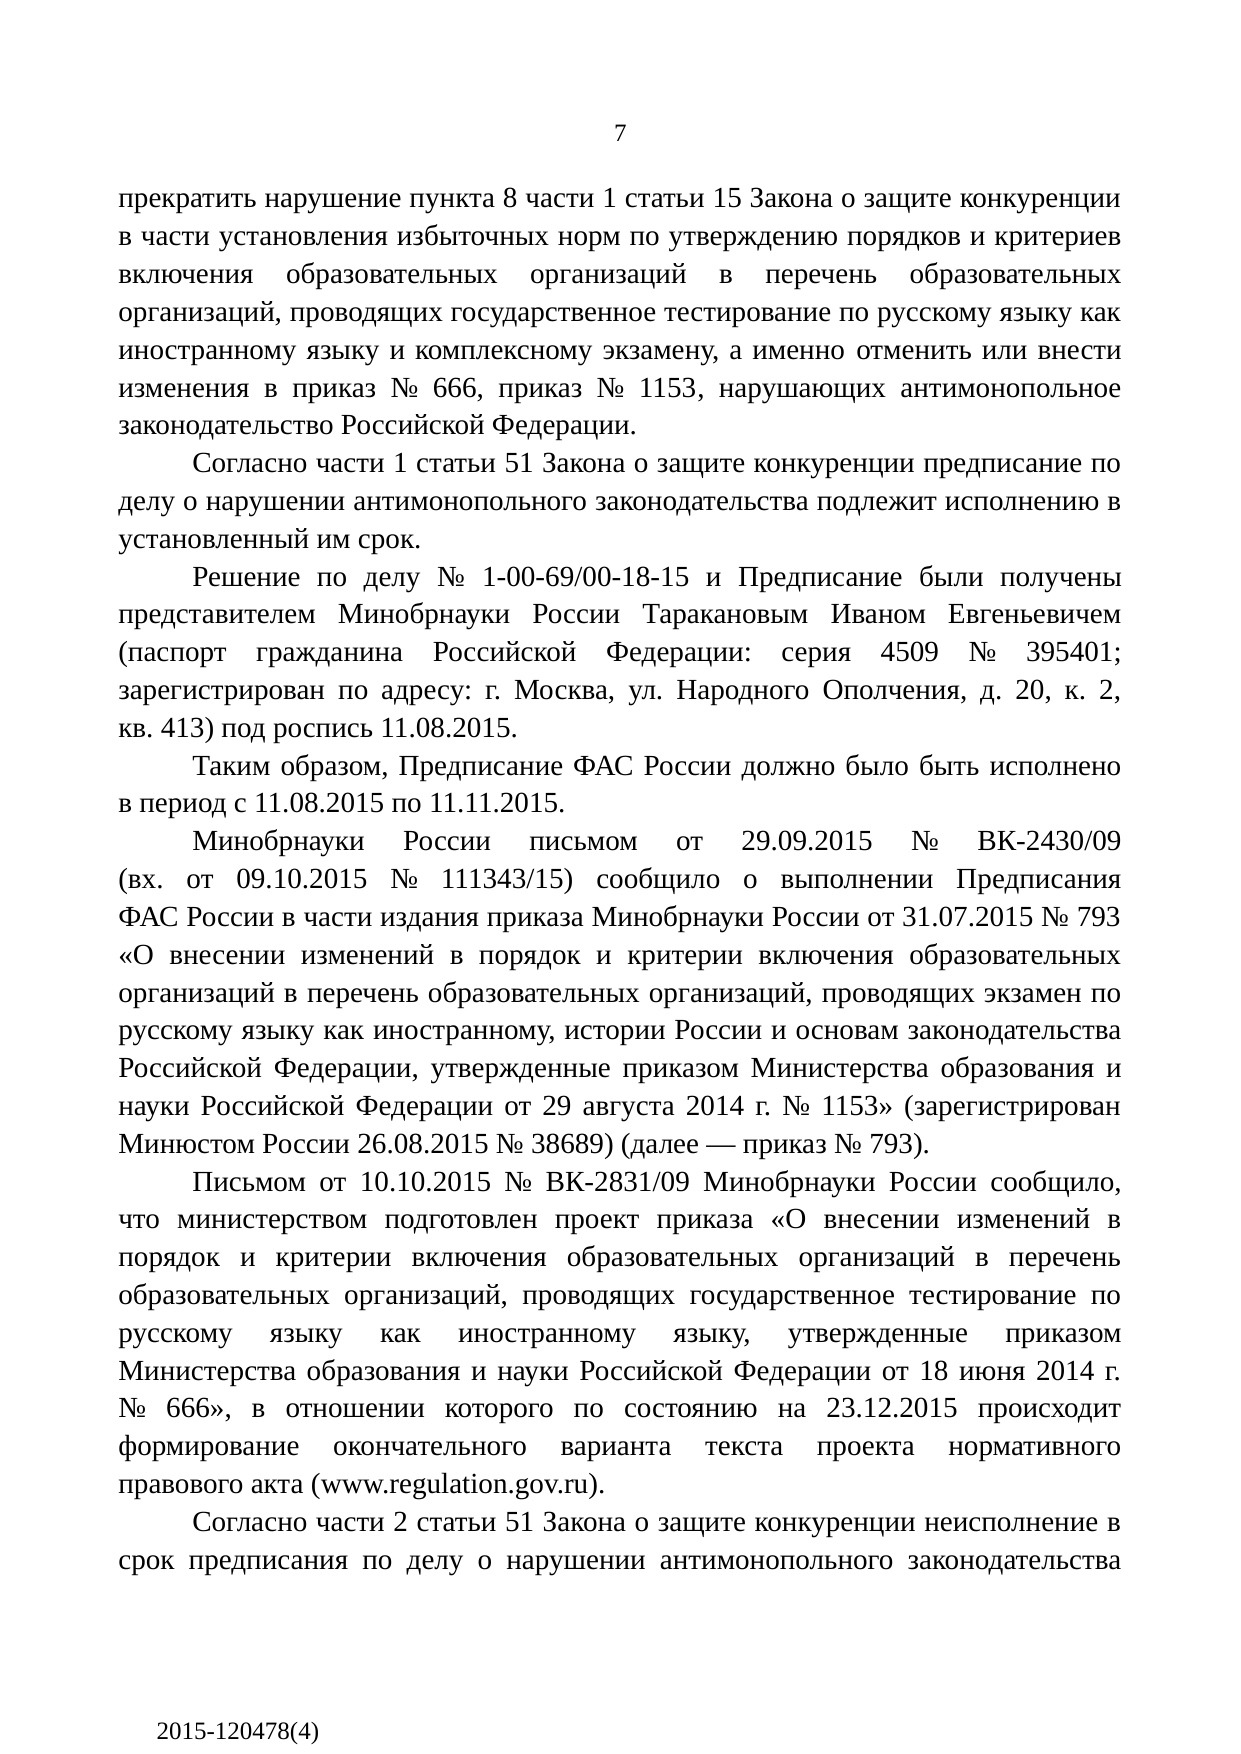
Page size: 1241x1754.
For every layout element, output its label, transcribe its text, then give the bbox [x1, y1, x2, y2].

text Минобрнауки России письмом от 29.09.2015 № ВК-2430/09 (вх. от 09.10.2015 № 111343/15) сообщило о выполнении Предписания ФАС России в части издания приказа Минобрнауки России от 31.07.2015 № 793 «О внесении изменений в порядок и критерии включения образовательных организаций в перечень образовательных организаций, проводящих экзамен по русскому языку как иностранному, истории России и основам законодательства Российской Федерации, утвержденные приказом Министерства образования и науки Российской Федерации от 29 августа 2014 г. № 1153» (зарегистрирован Минюстом России 26.08.2015 № 38689) (далее — приказ № 793). [118, 819, 1122, 1159]
text Согласно части 1 статьи 51 Закона о защите конкуренции предписание по делу о нарушении антимонопольного законодательства подлежит исполнению в установленный им срок. [118, 441, 1122, 554]
text Таким образом, Предписание ФАС России должно было быть исполнено в период с 11.08.2015 по 11.11.2015. [118, 743, 1122, 819]
text Решение по делу № 1-00-69/00-18-15 и Предписание были получены представителем Минобрнауки России Таракановым Иваном Евгеньевичем (паспорт гражданина Российской Федерации: серия 4509 № 395401; зарегистрирован по адресу: г. Москва, ул. Народного Ополчения, д. 20, к. 2, кв. 413) под роспись 11.08.2015. [118, 554, 1122, 743]
text Письмом от 10.10.2015 № ВК-2831/09 Минобрнауки России сообщило, что министерством подготовлен проект приказа «О внесении изменений в порядок и критерии включения образовательных организаций в перечень образовательных организаций, проводящих государственное тестирование по русскому языку как иностранному языку, утвержденные приказом Министерства образования и науки Российской Федерации от 18 июня 2014 г. № 666», в отношении которого по состоянию на 23.12.2015 происходит формирование окончательного варианта текста проекта нормативного правового акта (www.regulation.gov.ru). [118, 1159, 1122, 1500]
text Согласно части 2 статьи 51 Закона о защите конкуренции неисполнение в срок предписания по делу о нарушении антимонопольного законодательства [118, 1500, 1122, 1575]
text прекратить нарушение пункта 8 части 1 статьи 15 Закона о защите конкуренции в части установления избыточных норм по утверждению порядков и критериев включения образовательных организаций в перечень образовательных организаций, проводящих государственное тестирование по русскому языку как иностранному языку и комплексному экзамену, а именно отменить или внести изменения в приказ № 666, приказ № 1153, нарушающих антимонопольное законодательство Российской Федерации. [118, 176, 1122, 441]
